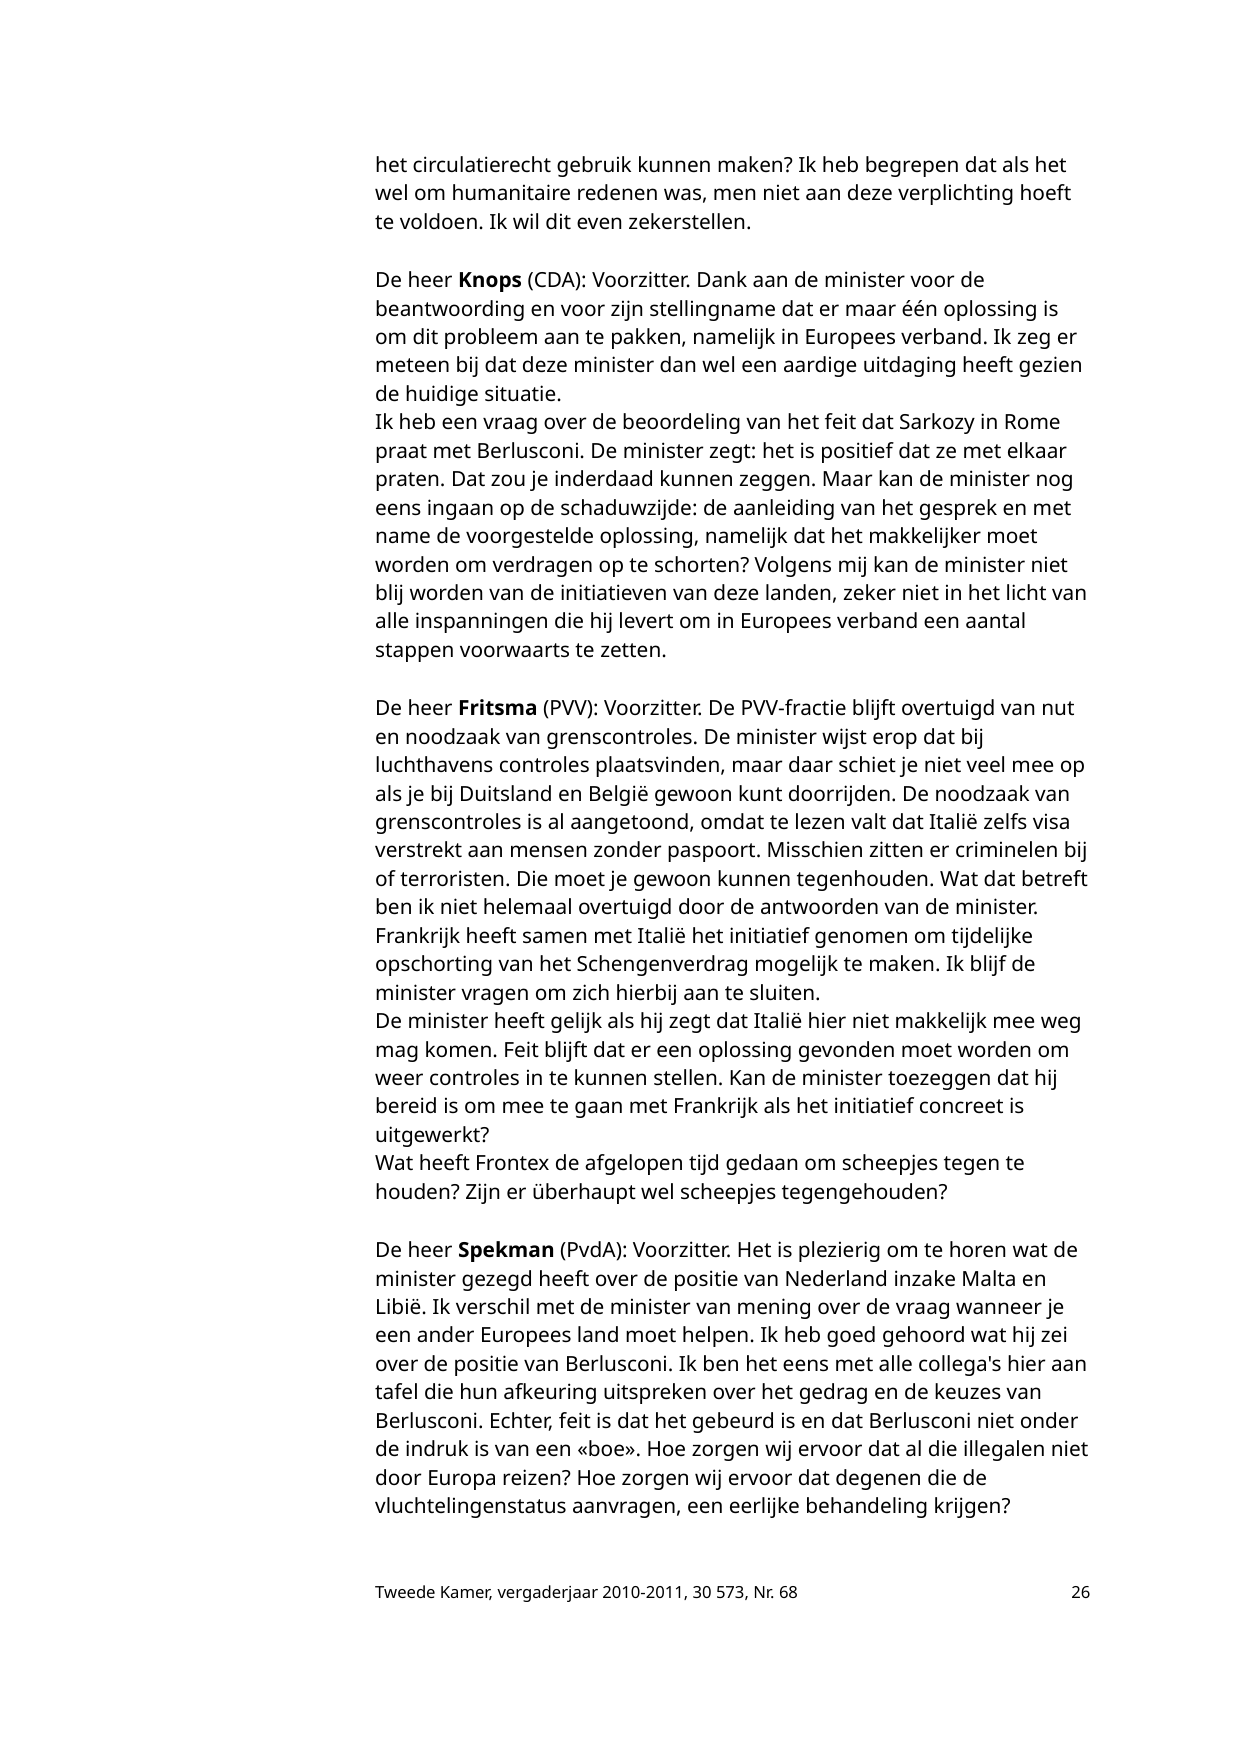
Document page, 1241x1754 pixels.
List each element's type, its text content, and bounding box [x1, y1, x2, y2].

text De heer Knops (CDA): Voorzitter. Dank aan de minister voor de beantwoording en voor zijn stellingname dat er maar één oplossing is om dit probleem aan te pakken, namelijk in Europees verband. Ik zeg er meteen bij dat deze minister dan wel een aardige uitdaging heeft gezien de huidige situatie. [375, 265, 1090, 407]
text het circulatierecht gebruik kunnen maken? Ik heb begrepen dat als het wel om humanitaire redenen was, men niet aan deze verplichting hoeft te voldoen. Ik wil dit even zekerstellen. [375, 150, 1090, 235]
text De heer Fritsma (PVV): Voorzitter. De PVV-fractie blijft overtuigd van nut en noodzaak van grenscontroles. De minister wijst erop dat bij luchthavens controles plaatsvinden, maar daar schiet je niet veel mee op als je bij Duitsland en België gewoon kunt doorrijden. De noodzaak van grenscontroles is al aangetoond, omdat te lezen valt dat Italië zelfs visa verstrekt aan mensen zonder paspoort. Misschien zitten er criminelen bij of terroristen. Die moet je gewoon kunnen tegenhouden. Wat dat betreft ben ik niet helemaal overtuigd door de antwoorden van de minister. Frankrijk heeft samen met Italië het initiatief genomen om tijdelijke opschorting van het Schengenverdrag mogelijk te maken. Ik blijf de minister vragen om zich hierbij aan te sluiten. [375, 693, 1090, 1006]
text Ik heb een vraag over de beoordeling van het feit dat Sarkozy in Rome praat met Berlusconi. De minister zegt: het is positief dat ze met elkaar praten. Dat zou je inderdaad kunnen zeggen. Maar kan de minister nog eens ingaan op de schaduwzijde: de aanleiding van het gesprek en met name de voorgestelde oplossing, namelijk dat het makkelijker moet worden om verdragen op te schorten? Volgens mij kan de minister niet blij worden van de initiatieven van deze landen, zeker niet in het licht van alle inspanningen die hij levert om in Europees verband een aantal stappen voorwaarts te zetten. [375, 407, 1090, 663]
text Wat heeft Frontex de afgelopen tijd gedaan om scheepjes tegen te houden? Zijn er überhaupt wel scheepjes tegengehouden? [375, 1148, 1090, 1205]
text De minister heeft gelijk als hij zegt dat Italië hier niet makkelijk mee weg mag komen. Feit blijft dat er een oplossing gevonden moet worden om weer controles in te kunnen stellen. Kan de minister toezeggen dat hij bereid is om mee te gaan met Frankrijk als het initiatief concreet is uitgewerkt? [375, 1006, 1090, 1148]
text De heer Spekman (PvdA): Voorzitter. Het is plezierig om te horen wat de minister gezegd heeft over de positie van Nederland inzake Malta en Libië. Ik verschil met de minister van mening over de vraag wanneer je een ander Europees land moet helpen. Ik heb goed gehoord wat hij zei over de positie van Berlusconi. Ik ben het eens met alle collega's hier aan tafel die hun afkeuring uitspreken over het gedrag en de keuzes van Berlusconi. Echter, feit is dat het gebeurd is en dat Berlusconi niet onder de indruk is van een «boe». Hoe zorgen wij ervoor dat al die illegalen niet door Europa reizen? Hoe zorgen wij ervoor dat degenen die de vluchtelingenstatus aanvragen, een eerlijke behandeling krijgen? [375, 1235, 1090, 1520]
